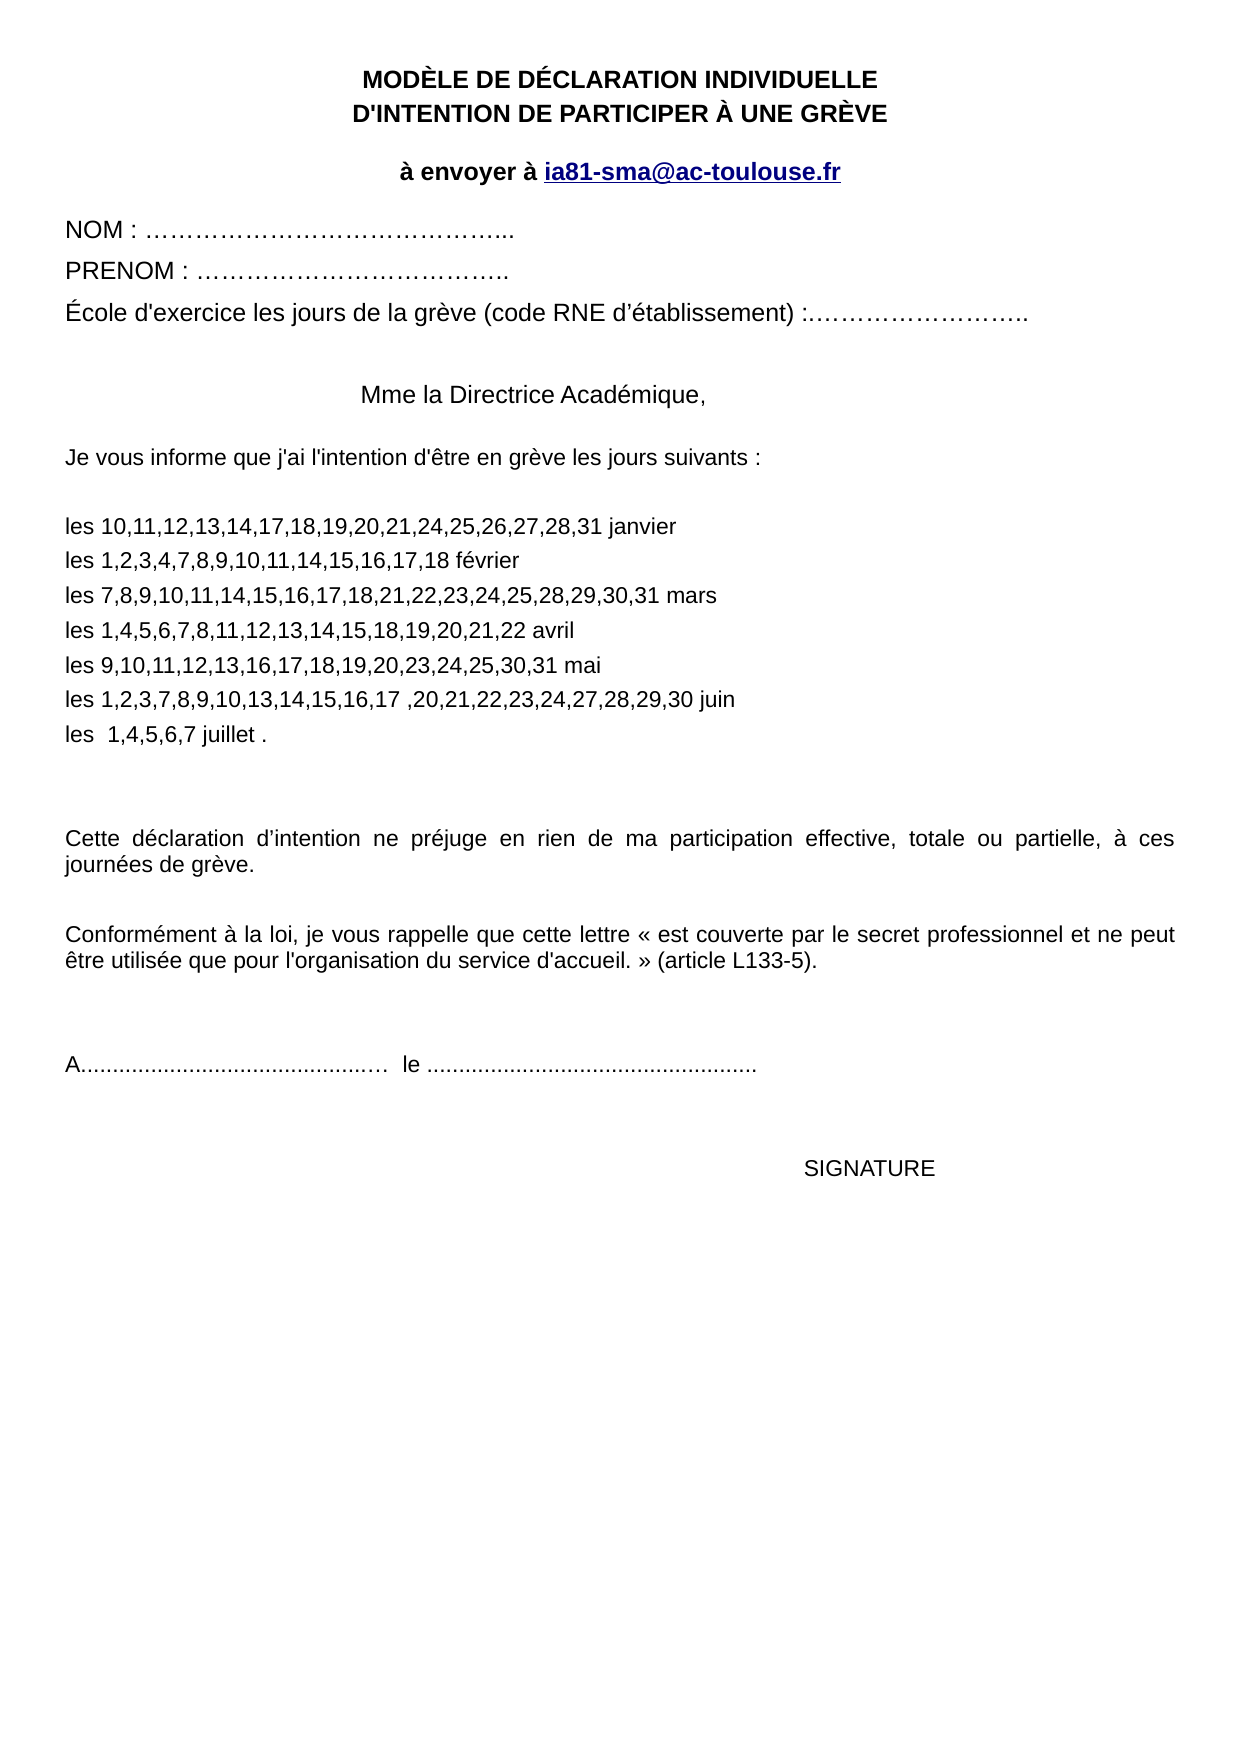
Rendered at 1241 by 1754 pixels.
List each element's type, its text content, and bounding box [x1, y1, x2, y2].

text à envoyer à ia81-sma@ac-toulouse.fr [65, 157, 1175, 186]
text Je vous informe que j'ai l'intention d'être en grève les jours suivants : [65, 443, 1175, 470]
text École d'exercice les jours de la grève (code RNE d’établissement) :.…………………….. [65, 297, 1175, 326]
text les 9,10,11,12,13,16,17,18,19,20,23,24,25,30,31 mai [65, 652, 1175, 678]
text Cette déclaration d’intention ne préjuge en rien de ma participation effective, totale ou partielle, à ces journées de grève. [65, 825, 1175, 878]
text A.............................................… le .................................................... [65, 1051, 1175, 1077]
text SIGNATURE [65, 1155, 1175, 1182]
text Conformément à la loi, je vous rappelle que cette lettre « est couverte par le secret professionnel et ne peut être utilisée que pour l'organisation du service d'accueil. » (article L133-5). [65, 921, 1175, 973]
text les 1,4,5,6,7 juillet . [65, 721, 1175, 747]
text les 1,4,5,6,7,8,11,12,13,14,15,18,19,20,21,22 avril [65, 617, 1175, 643]
text Mme la Directrice Académique, [65, 380, 1175, 409]
text D'INTENTION DE PARTICIPER À UNE GRÈVE [65, 99, 1175, 128]
text PRENOM : ……………………………….. [65, 256, 1175, 285]
text NOM : ……………………………………... [65, 215, 1175, 244]
text les 1,2,3,4,7,8,9,10,11,14,15,16,17,18 février [65, 547, 1175, 574]
text MODÈLE DE DÉCLARATION INDIVIDUELLE [65, 65, 1175, 94]
text les 10,11,12,13,14,17,18,19,20,21,24,25,26,27,28,31 janvier [65, 513, 1175, 539]
text les 7,8,9,10,11,14,15,16,17,18,21,22,23,24,25,28,29,30,31 mars [65, 582, 1175, 608]
text les 1,2,3,7,8,9,10,13,14,15,16,17 ,20,21,22,23,24,27,28,29,30 juin [65, 686, 1175, 713]
